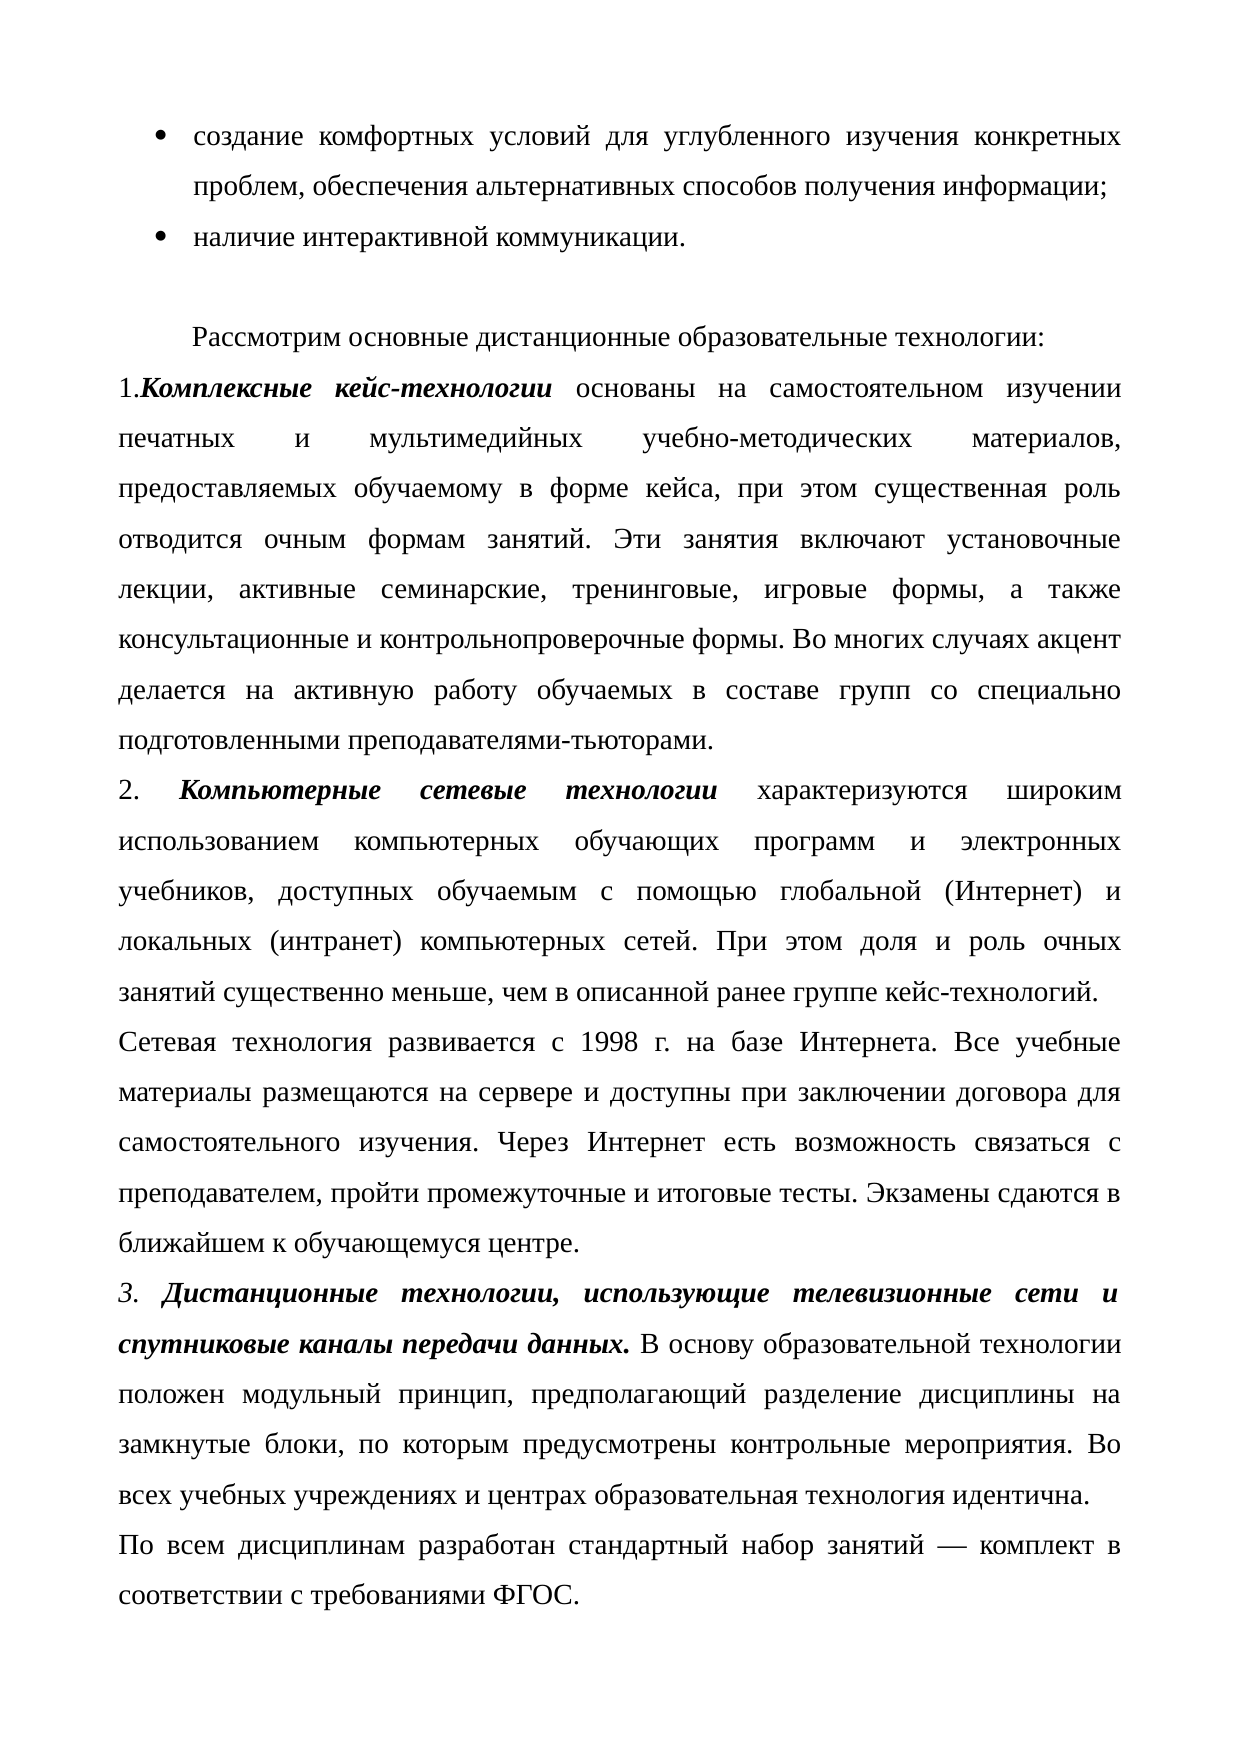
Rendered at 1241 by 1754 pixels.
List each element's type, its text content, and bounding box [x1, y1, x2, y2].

text 1.Комплексные кейс-технологии основаны на самостоятельном изучении печатных и мультимедийных учебно-методических материалов, предоставляемых обучаемому в форме кейса, при этом существенная роль отводится очным формам занятий. Эти занятия включают установочные лекции, активные семинарские, тренинговые, игровые формы, а также консультационные и контрольнопроверочные формы. Во многих случаях акцент делается на активную работу обучаемых в составе групп со специально подготовленными преподавателями-тьюторами. [118, 370, 1122, 756]
list наличие интерактивной коммуникации. [156, 219, 1122, 252]
text По всем дисциплинам разработан стандартный набор занятий — комплект в соответствии с требованиями ФГОС. [118, 1527, 1122, 1611]
text 2. Компьютерные сетевые технологии характеризуются широким использованием компьютерных обучающих программ и электронных учебников, доступных обучаемым с помощью глобальной (Интернет) и локальных (интранет) компьютерных сетей. При этом доля и роль очных занятий существенно меньше, чем в описанной ранее группе кейс-технологий. [118, 772, 1122, 1007]
text Рассмотрим основные дистанционные образовательные технологии: [118, 319, 1122, 353]
list создание комфортных условий для углубленного изучения конкретных проблем, обеспечения альтернативных способов получения информации; [156, 118, 1122, 202]
text Сетевая технология развивается с 1998 г. на базе Интернета. Все учебные материалы размещаются на сервере и доступны при заключении договора для самостоятельного изучения. Через Интернет есть возможность связаться с преподавателем, пройти промежуточные и итоговые тесты. Экзамены сдаются в ближайшем к обучающемуся центре. [118, 1024, 1122, 1259]
text 3. Дистанционные технологии, использующие телевизионные сети и спутниковые каналы передачи данных. В основу образовательной технологии положен модульный принцип, предполагающий разделение дисциплины на замкнутые блоки, по которым предусмотрены контрольные мероприятия. Во всех учебных учреждениях и центрах образовательная технология идентична. [118, 1276, 1122, 1510]
